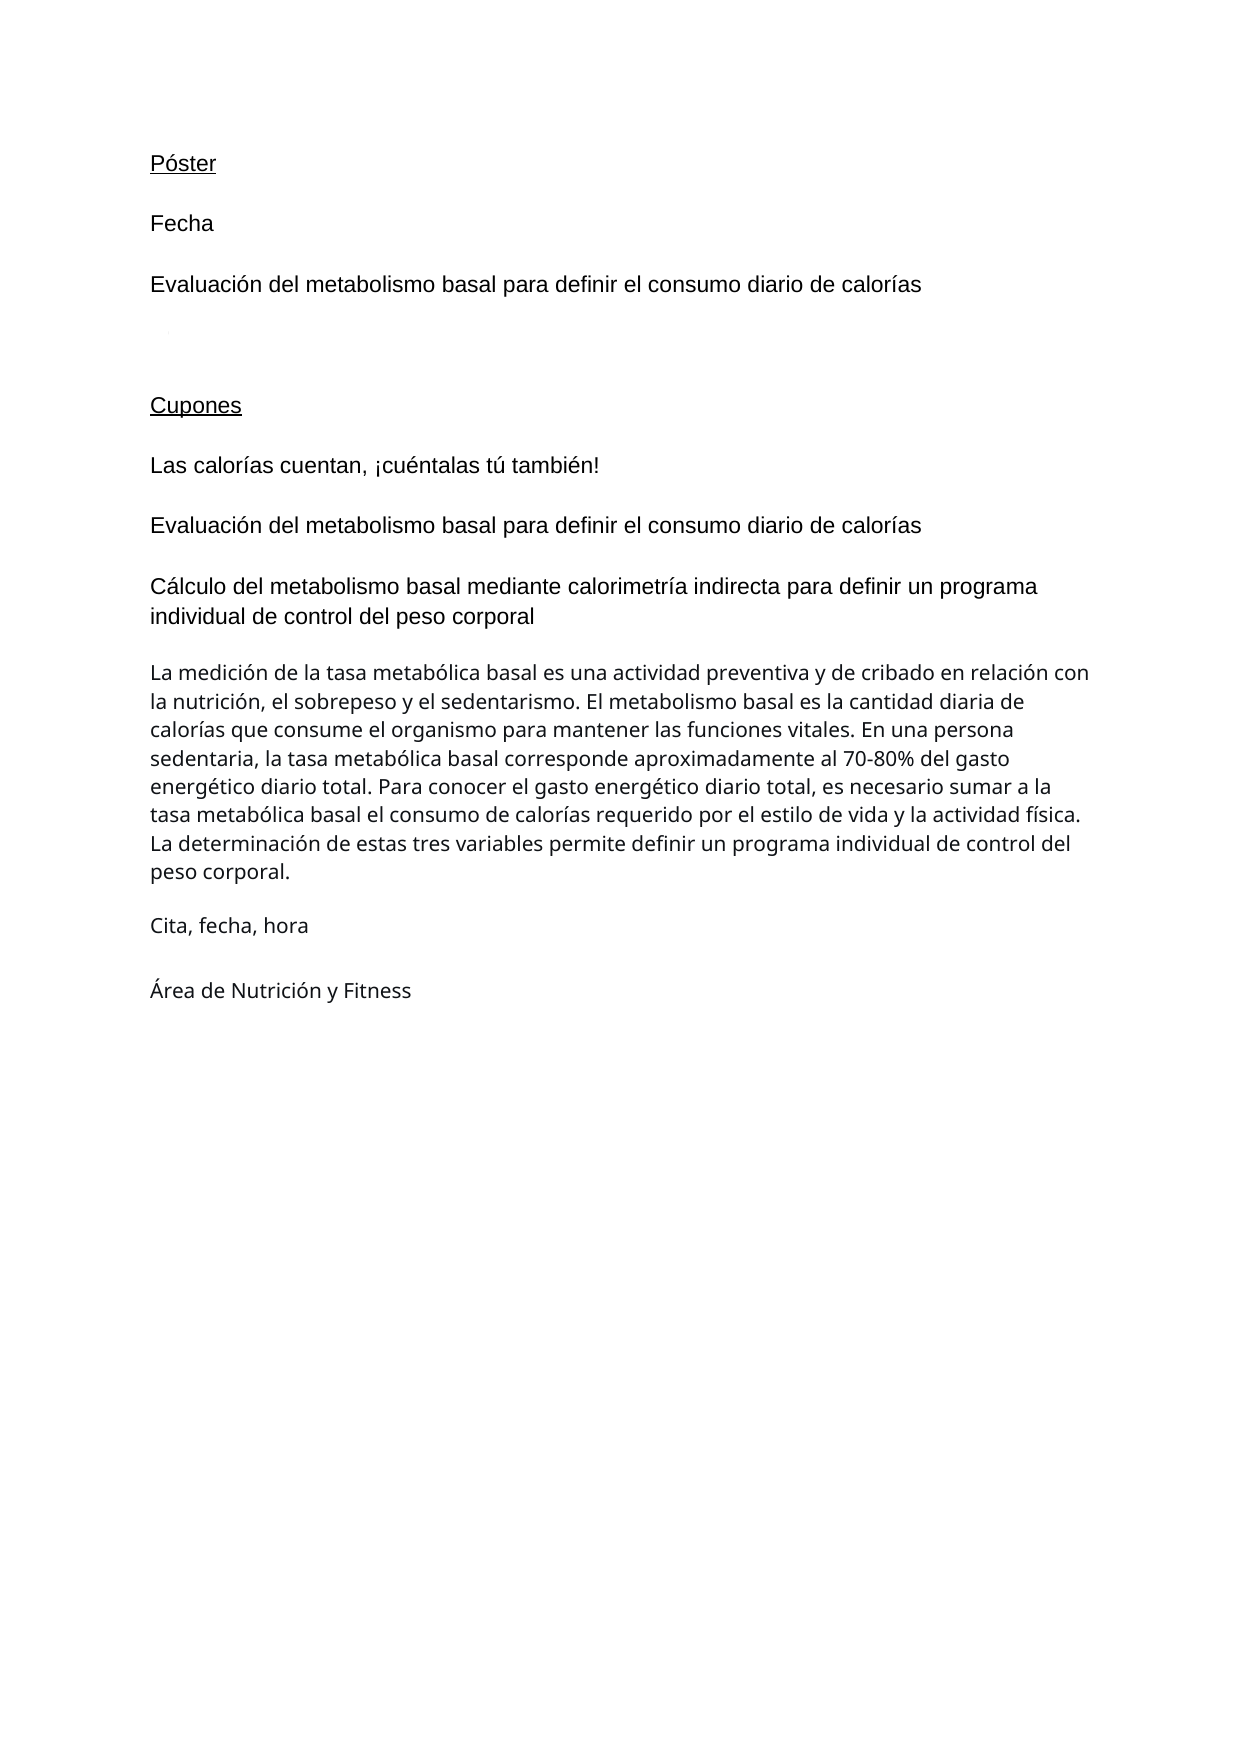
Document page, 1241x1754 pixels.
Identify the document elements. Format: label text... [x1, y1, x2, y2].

text Cita, fecha, hora Área de Nutrición y Fitness [150, 911, 1090, 1004]
text Evaluación del metabolismo basal para definir el consumo diario de calorías [150, 512, 1090, 539]
text La medición de la tasa metabólica basal es una actividad preventiva y de cribado en relación con la nutrición, el sobrepeso y el sedentarismo. El metabolismo basal es la cantidad diaria de calorías que consume el organismo para mantener las funciones vitales. En una persona sedentaria, la tasa metabólica basal corresponde aproximadamente al 70-80% del gasto energético diario total. Para conocer el gasto energético diario total, es necesario sumar a la tasa metabólica basal el consumo de calorías requerido por el estilo de vida y la actividad física. La determinación de estas tres variables permite definir un programa individual de control del peso corporal. [150, 658, 1090, 886]
text Cupones [150, 392, 1090, 418]
text Evaluación del metabolismo basal para definir el consumo diario de calorías [150, 271, 1090, 297]
text Las calorías cuentan, ¡cuéntalas tú también! [150, 452, 1090, 478]
text Fecha [150, 210, 1090, 237]
text Cálculo del metabolismo basal mediante calorimetría indirecta para definir un programa individual de control del peso corporal [150, 573, 1090, 629]
text Póster [150, 150, 1090, 176]
